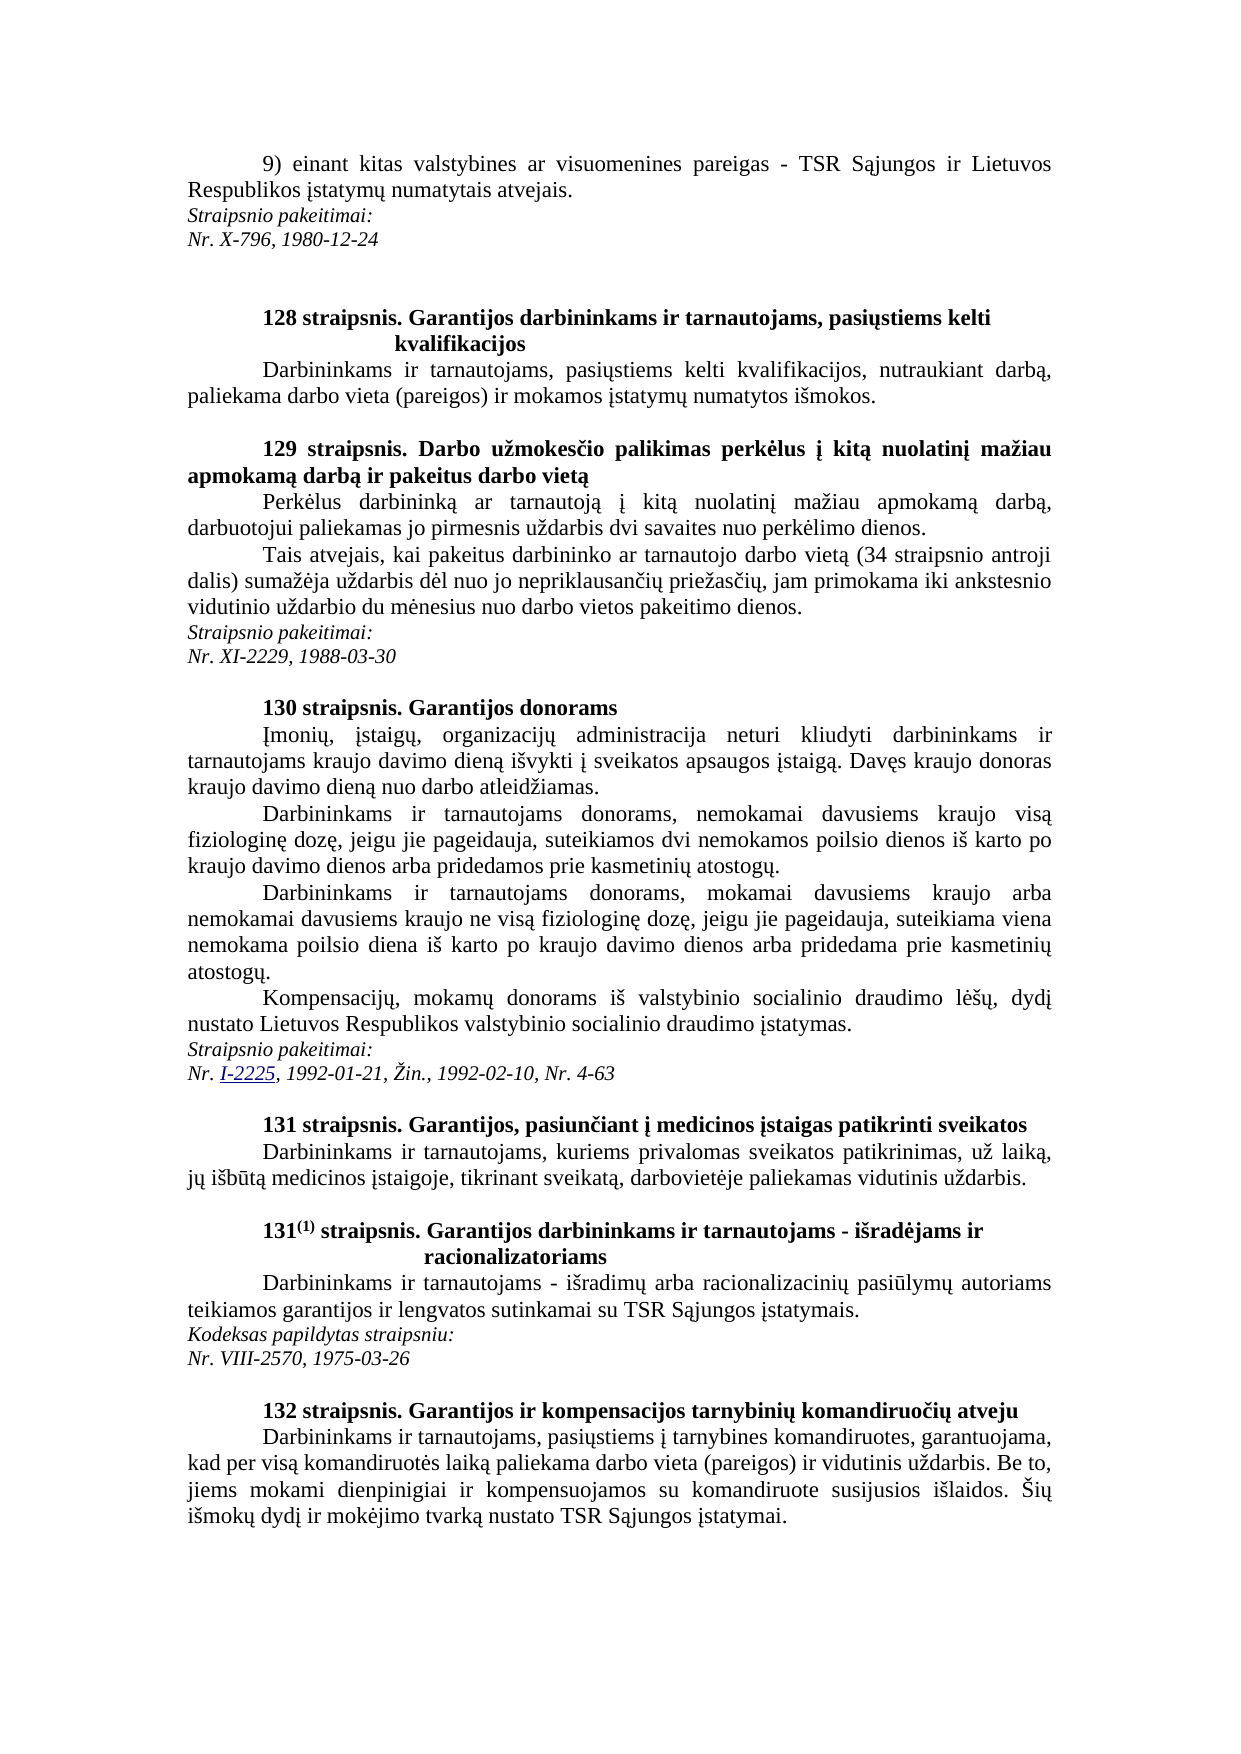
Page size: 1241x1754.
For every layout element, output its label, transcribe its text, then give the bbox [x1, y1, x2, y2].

text Tais atvejais, kai pakeitus darbininko ar tarnautojo darbo vietą (34 straipsnio antroji dalis) sumažėja uždarbis dėl nuo jo nepriklausančių priežasčių, jam primokama iki ankstesnio vidutinio uždarbio du mėnesius nuo darbo vietos pakeitimo dienos. [187, 541, 1053, 620]
text Kodeksas papildytas straipsniu: [187, 1322, 1053, 1346]
text Darbininkams ir tarnautojams, kuriems privalomas sveikatos patikrinimas, už laiką, jų išbūtą medicinos įstaigoje, tikrinant sveikatą, darbovietėje paliekamas vidutinis uždarbis. [187, 1138, 1053, 1190]
text Darbininkams ir tarnautojams donorams, nemokamai davusiems kraujo visą fiziologinę dozę, jeigu jie pageidauja, suteikiamos dvi nemokamos poilsio dienos iš karto po kraujo davimo dienos arba pridedamos prie kasmetinių atostogų. [187, 800, 1053, 879]
text 129 straipsnis. Darbo užmokesčio palikimas perkėlus į kitą nuolatinį mažiau apmokamą darbą ir pakeitus darbo vietą [187, 435, 1053, 488]
text 130 straipsnis. Garantijos donorams [187, 694, 1053, 721]
text Nr. VIII-2570, 1975-03-26 [187, 1346, 1053, 1370]
text Straipsnio pakeitimai: [187, 203, 1053, 227]
text 132 straipsnis. Garantijos ir kompensacijos tarnybinių komandiruočių atveju [187, 1397, 1053, 1423]
text Straipsnio pakeitimai: [187, 1037, 1053, 1061]
text Nr. X-796, 1980-12-24 [187, 227, 1053, 251]
text Straipsnio pakeitimai: [187, 620, 1053, 644]
text Darbininkams ir tarnautojams, pasiųstiems į tarnybines komandiruotes, garantuojama, kad per visą komandiruotės laiką paliekama darbo vieta (pareigos) ir vidutinis uždarbis. Be to, jiems mokami dienpinigiai ir kompensuojamos su komandiruote susijusios išlaidos. Šių išmokų dydį ir mokėjimo tvarką nustato TSR Sąjungos įstatymai. [187, 1423, 1053, 1528]
text Perkėlus darbininką ar tarnautoją į kitą nuolatinį mažiau apmokamą darbą, darbuotojui paliekamas jo pirmesnis uždarbis dvi savaites nuo perkėlimo dienos. [187, 488, 1053, 541]
text Kompensacijų, mokamų donorams iš valstybinio socialinio draudimo lėšų, dydį nustato Lietuvos Respublikos valstybinio socialinio draudimo įstatymas. [187, 984, 1053, 1037]
text 131 straipsnis. Garantijos, pasiunčiant į medicinos įstaigas patikrinti sveikatos [187, 1111, 1053, 1138]
text kvalifikacijos [187, 330, 1053, 356]
text Darbininkams ir tarnautojams, pasiųstiems kelti kvalifikacijos, nutraukiant darbą, paliekama darbo vieta (pareigos) ir mokamos įstatymų numatytos išmokos. [187, 356, 1053, 409]
subtitle Nr. XI-2229, 1988-03-30 [187, 644, 1053, 668]
text 128 straipsnis. Garantijos darbininkams ir tarnautojams, pasiųstiems kelti [187, 303, 1053, 330]
text 131(1) straipsnis. Garantijos darbininkams ir tarnautojams - išradėjams ir [187, 1217, 1053, 1243]
text Nr. I-2225, 1992-01-21, Žin., 1992-02-10, Nr. 4-63 [187, 1061, 1053, 1085]
text Darbininkams ir tarnautojams - išradimų arba racionalizacinių pasiūlymų autoriams teikiamos garantijos ir lengvatos sutinkamai su TSR Sąjungos įstatymais. [187, 1269, 1053, 1322]
text Darbininkams ir tarnautojams donorams, mokamai davusiems kraujo arba nemokamai davusiems kraujo ne visą fiziologinę dozę, jeigu jie pageidauja, suteikiama viena nemokama poilsio diena iš karto po kraujo davimo dienos arba pridedama prie kasmetinių atostogų. [187, 879, 1053, 984]
text racionalizatoriams [187, 1243, 1053, 1269]
text 9) einant kitas valstybines ar visuomenines pareigas - TSR Sąjungos ir Lietuvos Respublikos įstatymų numatytais atvejais. [187, 150, 1053, 203]
text Įmonių, įstaigų, organizacijų administracija neturi kliudyti darbininkams ir tarnautojams kraujo davimo dieną išvykti į sveikatos apsaugos įstaigą. Davęs kraujo donoras kraujo davimo dieną nuo darbo atleidžiamas. [187, 721, 1053, 800]
